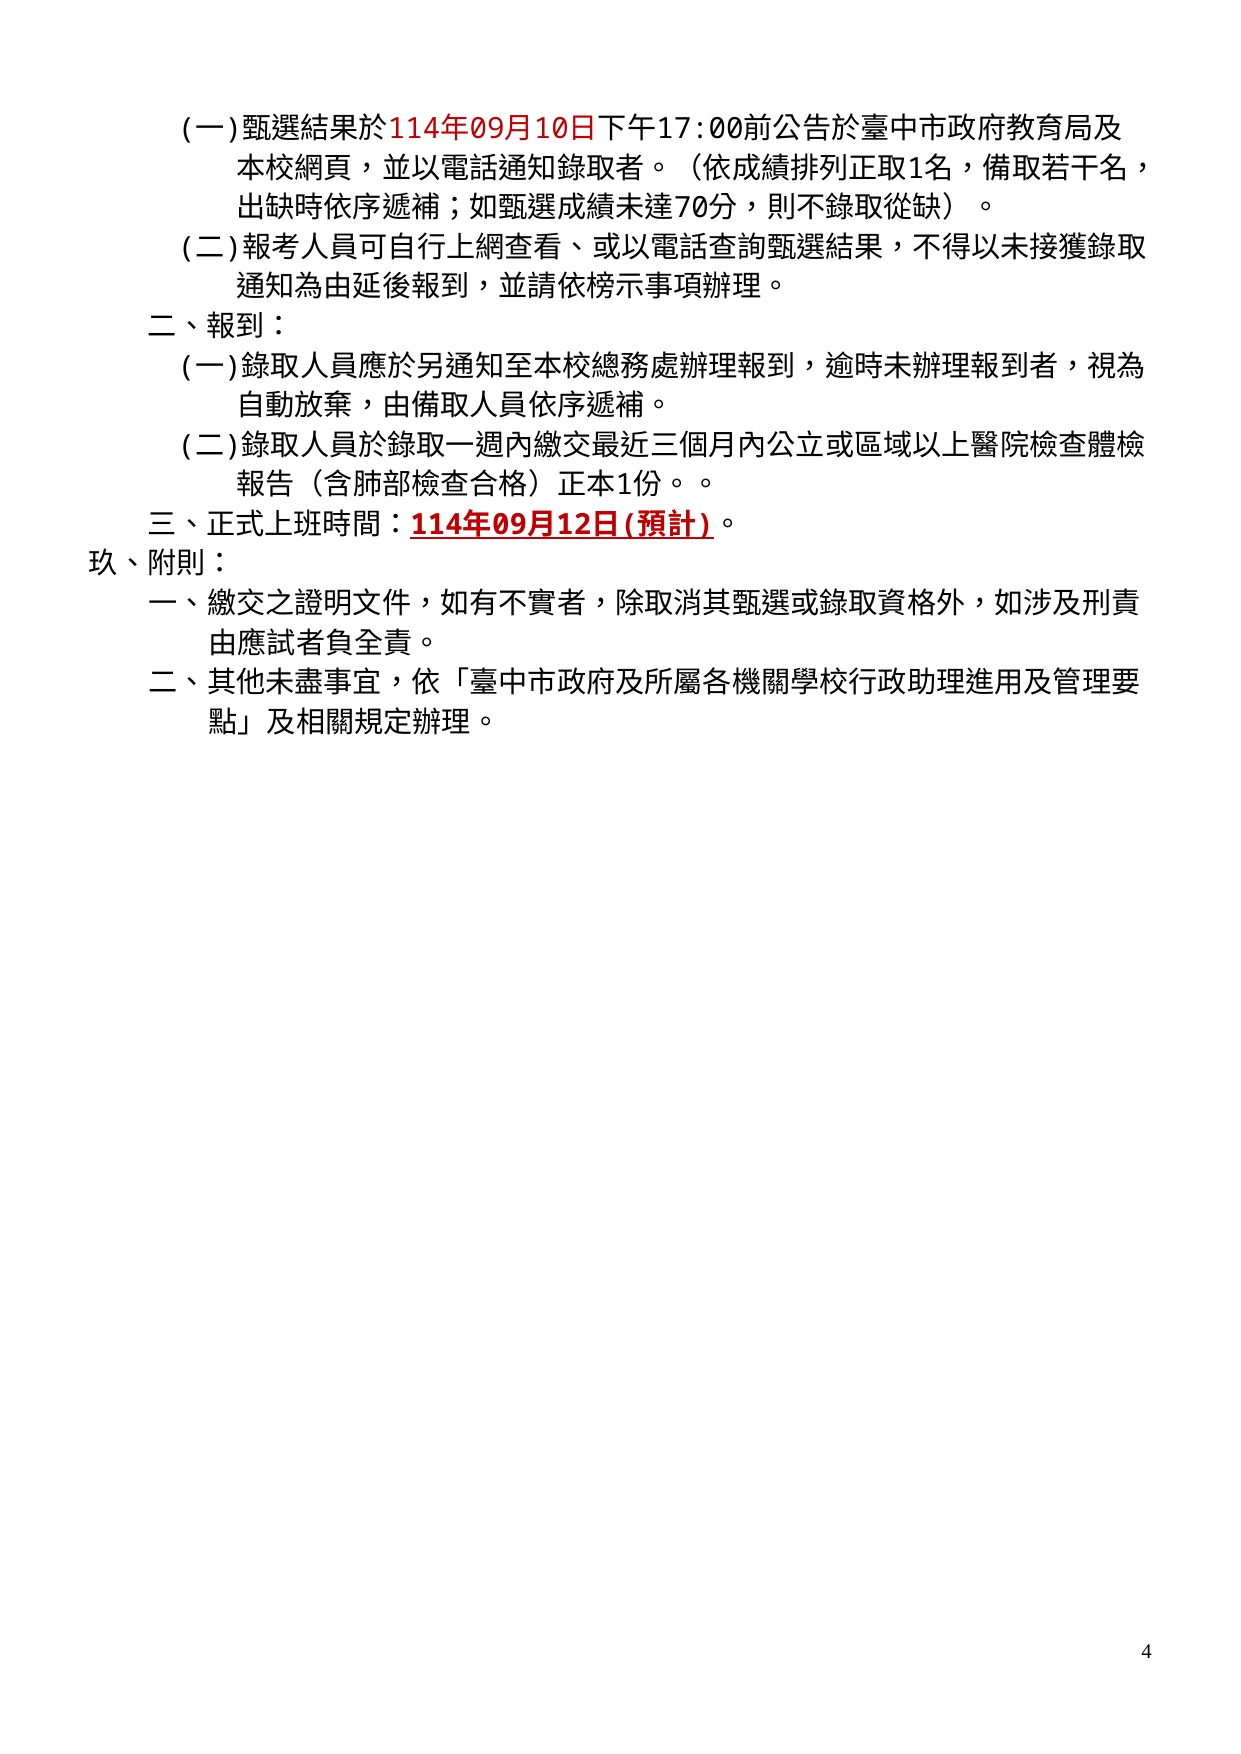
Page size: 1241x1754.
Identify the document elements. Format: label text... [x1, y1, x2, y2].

text 一、繳交之證明文件，如有不實者，除取消其甄選或錄取資格外，如涉及刑責由應試者負全責。 [148, 582, 1152, 661]
text (一)甄選結果於114年09月10日下午17:00前公告於臺中市政府教育局及本校網頁，並以電話通知錄取者。（依成績排列正取1名，備取若干名，出缺時依序遞補；如甄選成績未達70分，則不錄取從缺）。 [178, 107, 1152, 226]
text (一)錄取人員應於另通知至本校總務處辦理報到，逾時未辦理報到者，視為自動放棄，由備取人員依序遞補。 [177, 344, 1152, 423]
text 二、其他未盡事宜，依「臺中市政府及所屬各機關學校行政助理進用及管理要點」及相關規定辦理。 [148, 661, 1152, 740]
text 三、正式上班時間：114年09月12日(預計)。 [148, 503, 1152, 542]
text (二)報考人員可自行上網查看、或以電話查詢甄選結果，不得以未接獲錄取通知為由延後報到，並請依榜示事項辦理。 [178, 226, 1152, 305]
text (二)錄取人員於錄取一週內繳交最近三個月內公立或區域以上醫院檢查體檢報告（含肺部檢查合格）正本1份。。 [177, 423, 1152, 503]
text 玖、附則： [89, 542, 1152, 582]
text 二、報到： [148, 305, 1152, 344]
